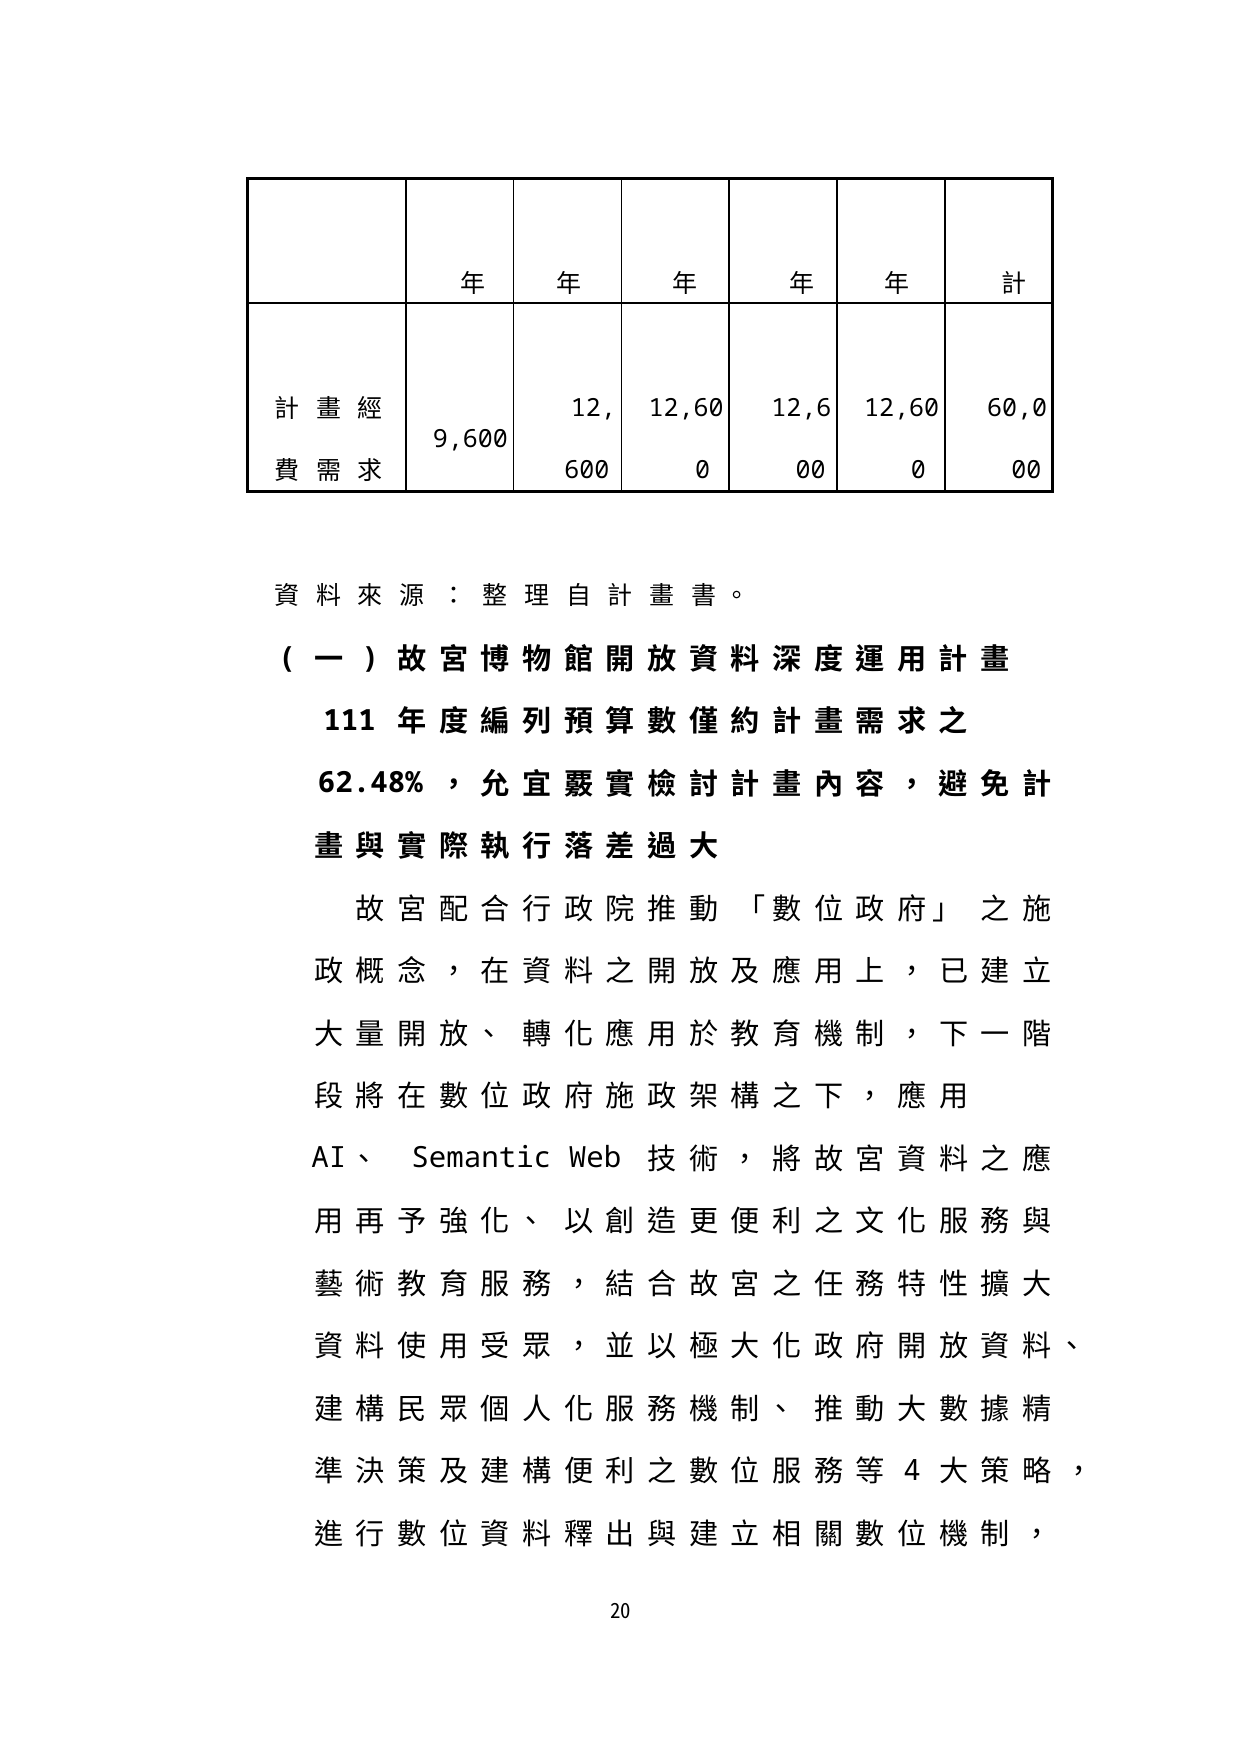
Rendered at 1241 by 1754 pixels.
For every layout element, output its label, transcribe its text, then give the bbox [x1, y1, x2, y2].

table_header 年 [838, 180, 944, 302]
table_header 年 [407, 180, 513, 302]
table_cell 計畫經費需求 [249, 304, 405, 490]
table_cell 60,000 [946, 304, 1051, 490]
table_cell 12,600 [622, 304, 728, 490]
text 故宮配合行政院推動「數位政府」之施政概念，在資料之開放及應用上，已建立大量開放、轉化應用於教育機制，下一階段將在數位政府施政架構之下，應用AI、Semantic Web技術，將故宮資料之應用再予強化、以創造更便利之文化服務與藝術教育服務，結合故宮之任務特性擴大資料使用受眾，並以極大化政府開放資料、建構民眾個人化服務機制、推動大數據精準決策及建構便利之數位服務等4大策略，進行數位資料釋出與建立相關數位機制，以突破藝術數位服務之服務水準、優化藝術人文資料應用品質，且同時符合新一代藝術教育現場需求。 [271, 865, 1058, 1552]
table_header 年 [622, 180, 728, 302]
table_header 年 [514, 180, 621, 302]
text (一)故宮博物館開放資料深度運用計畫111年度編列預算數僅約計畫需求之62.48%，允宜覈實檢討計畫內容，避免計畫與實際執行落差過大 [242, 615, 1058, 865]
table_cell 12,600 [730, 304, 836, 490]
table_header 年 [730, 180, 836, 302]
table_header 計 [946, 180, 1051, 302]
text 資料來源：整理自計畫書。 [242, 552, 1058, 615]
table_cell 12,600 [514, 304, 621, 490]
table_header [249, 180, 405, 302]
table_cell 12,600 [838, 304, 944, 490]
table_cell 9,600 [407, 304, 513, 490]
